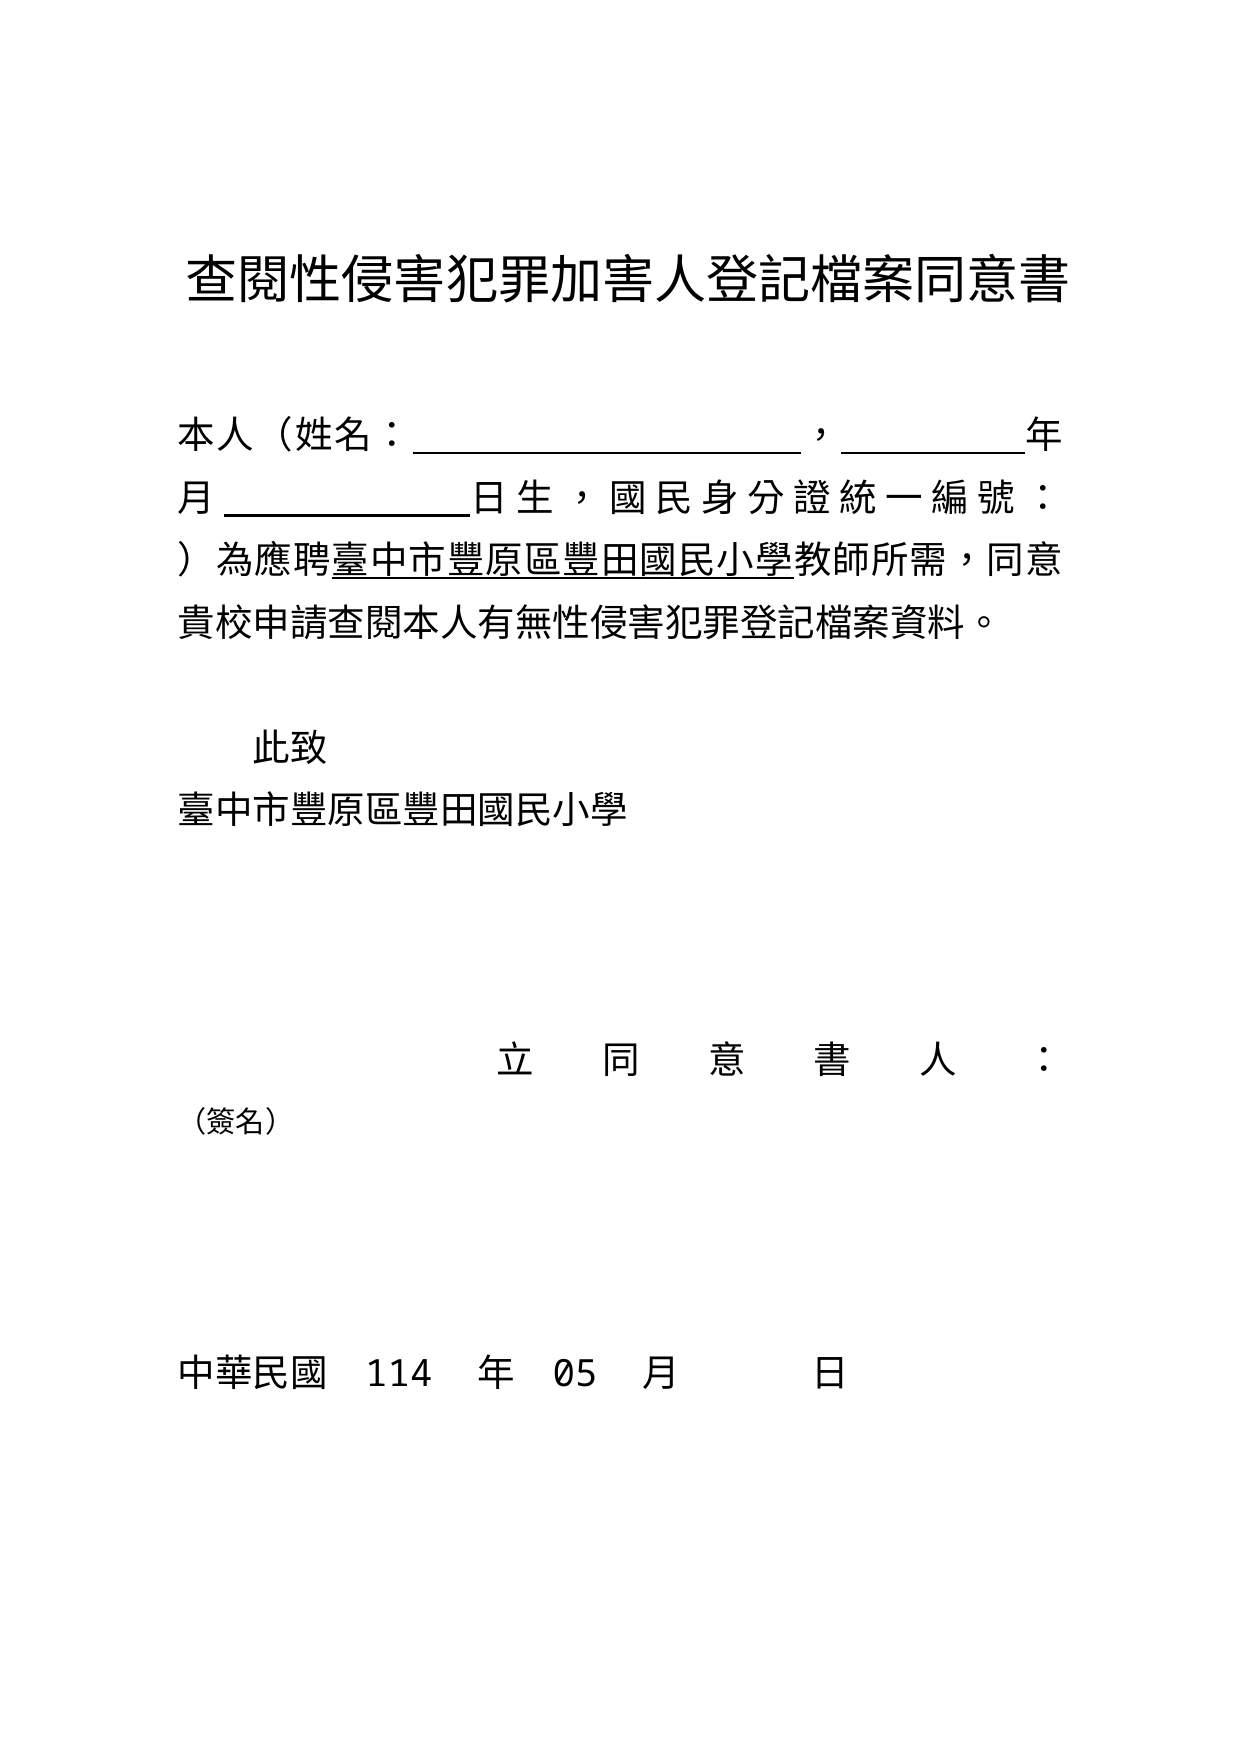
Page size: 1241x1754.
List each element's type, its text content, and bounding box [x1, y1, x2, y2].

text 查閱性侵害犯罪加害人登記檔案同意書 [177, 203, 1079, 328]
text 立同意書人： （簽名） [177, 1016, 1063, 1141]
text 中華民國 114 年 05 月 日 [177, 1328, 1063, 1391]
text 此致 [177, 703, 1063, 766]
text 臺中市豐原區豐田國民小學 [177, 766, 1063, 828]
text 本人（姓名： ， 年 月 日生，國民身分證統一編號： ）為應聘臺中市豐原區豐田國民小學教師所需，同意貴校申請查閱本人有無性侵害犯罪登記檔案資料。 [177, 391, 1063, 641]
